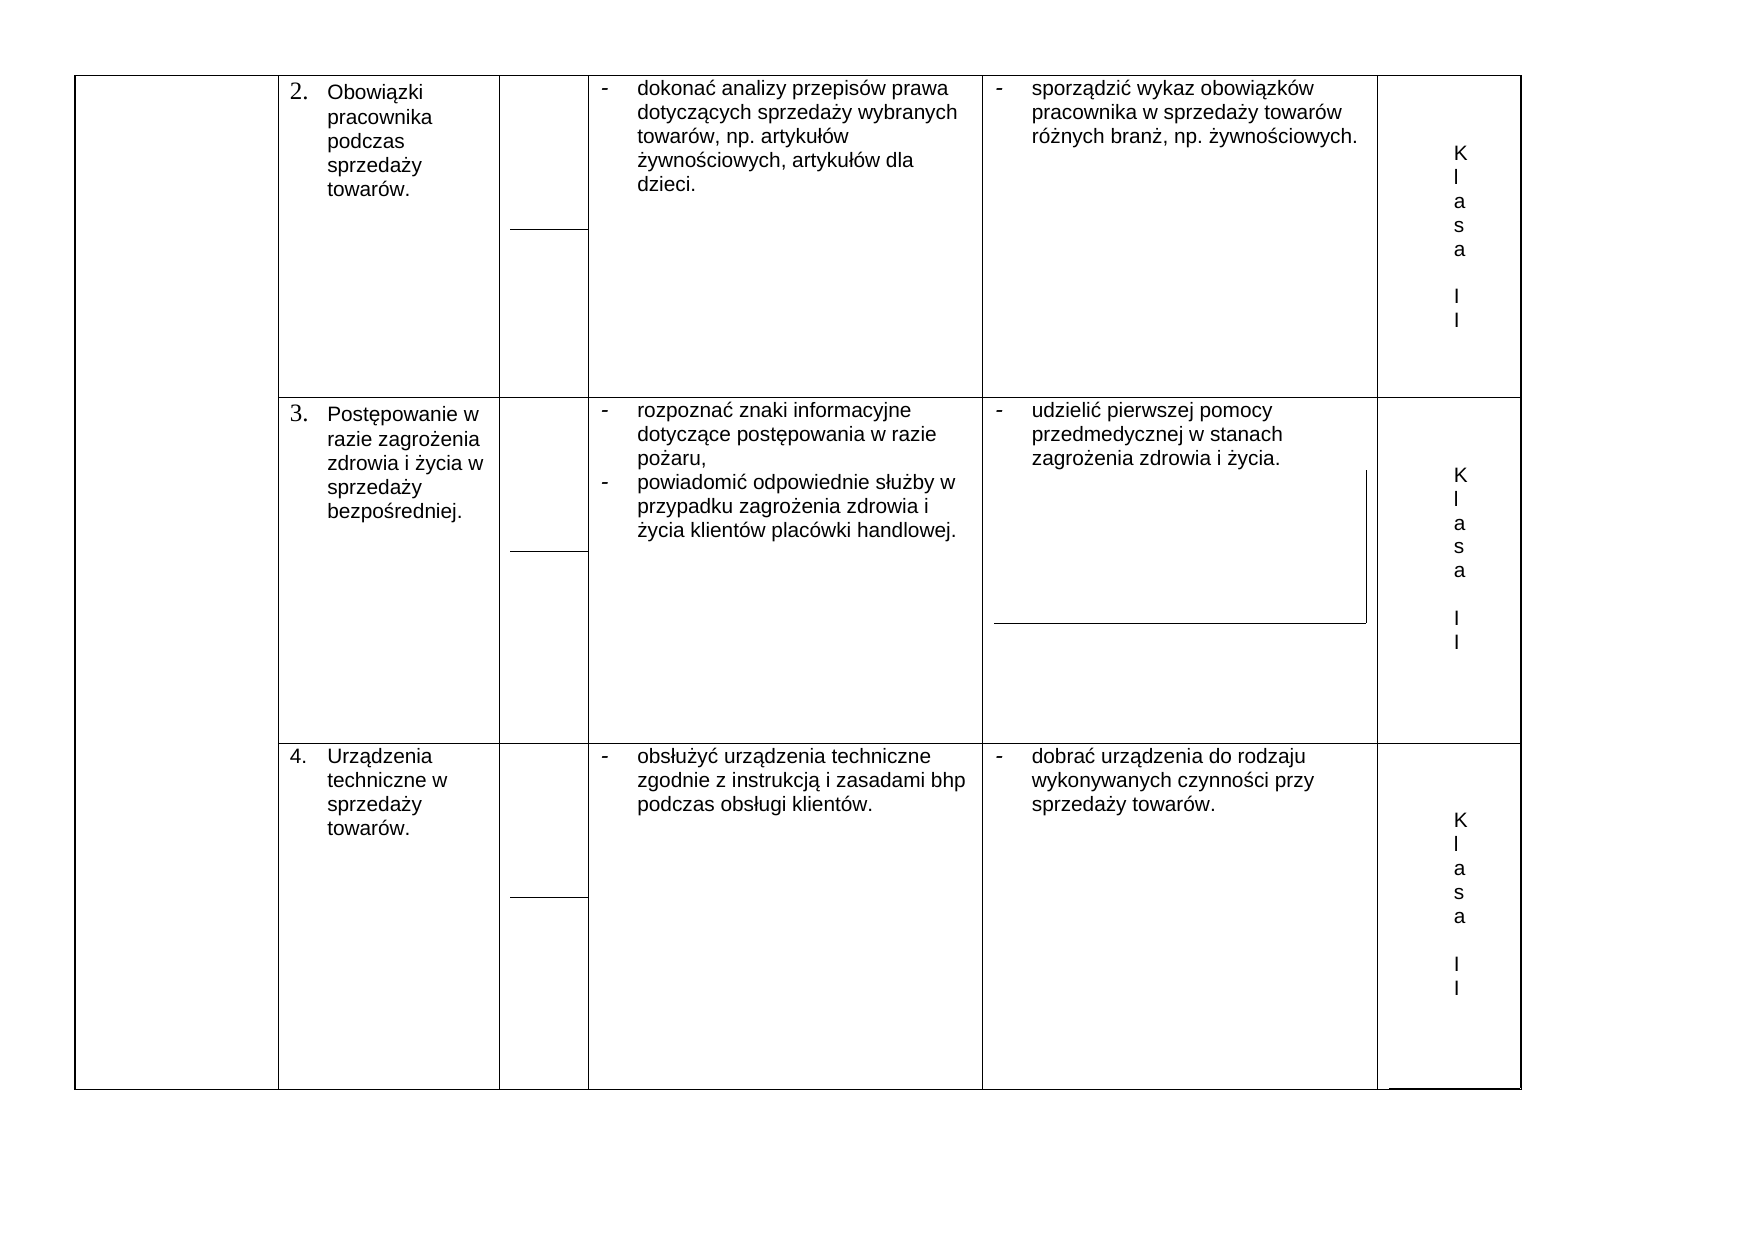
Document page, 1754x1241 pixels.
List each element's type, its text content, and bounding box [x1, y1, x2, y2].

table_cell rozpoznać znaki informacyjne dotyczące postępowania w razie pożaru, powiadomić odpowiednie służby w przypadku zagrożenia zdrowia i życia klientów placówki handlowej. [589, 398, 982, 743]
table_cell obsłużyć urządzenia techniczne zgodnie z instrukcją i zasadami bhp podczas obsługi klientów. [589, 744, 982, 1088]
table_cell Klasa II [1378, 744, 1520, 1088]
table_cell dokonać analizy przepisów prawa dotyczących sprzedaży wybranych towarów, np. artykułów żywnościowych, artykułów dla dzieci. [589, 76, 982, 397]
table_cell [500, 76, 588, 397]
table_cell Postępowanie w razie zagrożenia zdrowia i życia w sprzedaży bezpośredniej. [279, 398, 499, 743]
table_cell [76, 76, 278, 1088]
table_cell Urządzenia techniczne w sprzedaży towarów. [279, 744, 499, 1088]
table_cell sporządzić wykaz obowiązków pracownika w sprzedaży towarów różnych branż, np. żywnościowych. [983, 76, 1377, 397]
table_cell [500, 398, 588, 743]
table_cell dobrać urządzenia do rodzaju wykonywanych czynności przy sprzedaży towarów. [983, 744, 1377, 1088]
table_cell [500, 744, 588, 1088]
table_cell Obowiązki pracownika podczas sprzedaży towarów. [279, 76, 499, 397]
table_cell Klasa II [1378, 398, 1520, 743]
table_cell udzielić pierwszej pomocy przedmedycznej w stanach zagrożenia zdrowia i życia. [983, 398, 1377, 743]
table_cell Klasa II [1378, 76, 1520, 397]
